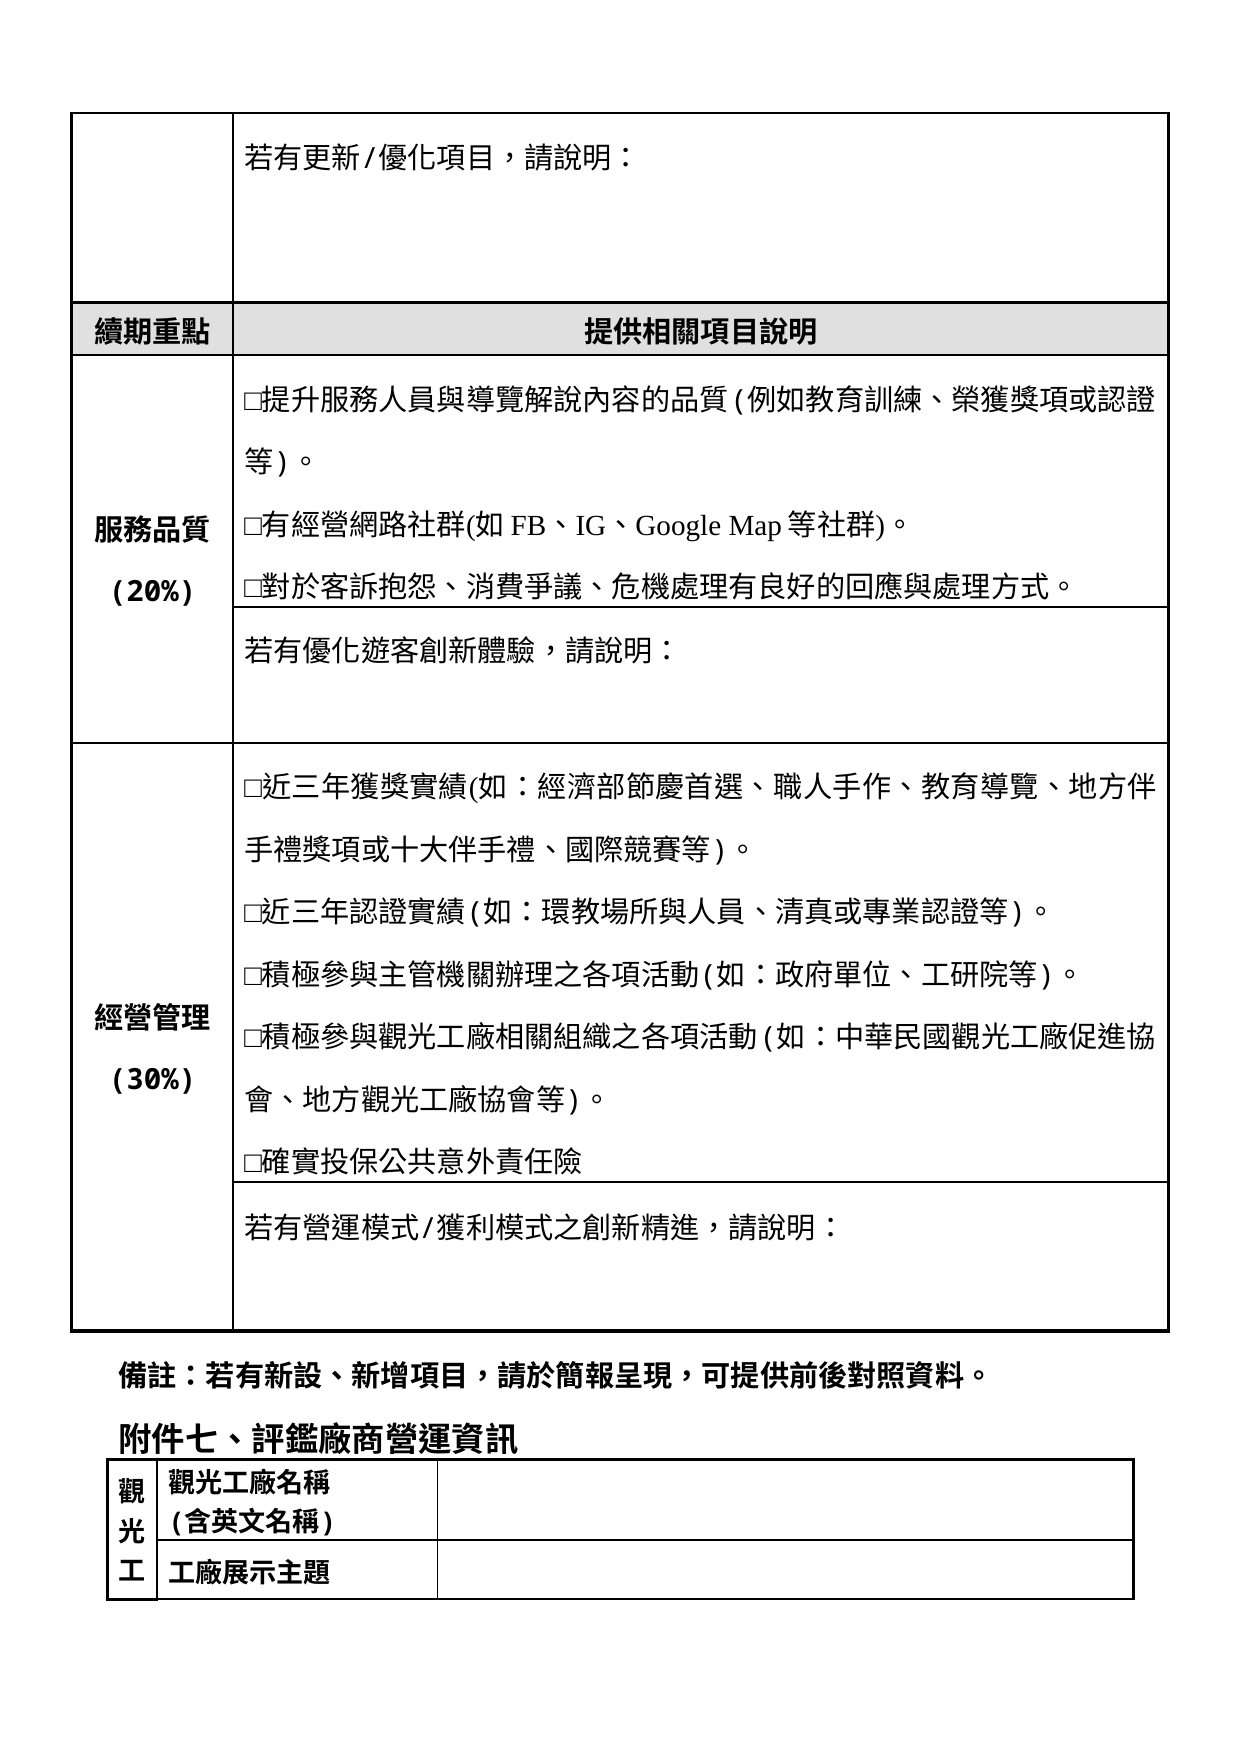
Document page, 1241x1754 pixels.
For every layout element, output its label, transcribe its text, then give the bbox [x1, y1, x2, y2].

table_cell 續期重點 [73, 304, 232, 354]
table_header [438, 1461, 1132, 1539]
table_header 觀光工 [109, 1461, 156, 1598]
table_header 觀光工廠名稱 (含英文名稱) [158, 1461, 437, 1539]
subtitle 附件七、評鑑廠商營運資訊 [118, 1395, 1100, 1457]
table_cell 服務品質 (20%) [73, 356, 232, 742]
table_cell 工廠展示主題 [158, 1541, 437, 1598]
table_cell [438, 1541, 1132, 1598]
table_cell 若有營運模式/獲利模式之創新精進，請說明： [234, 1183, 1167, 1329]
table_cell □近三年獲獎實績(如：經濟部節慶首選、職人手作、教育導覽、地方伴手禮獎項或十大伴手禮、國際競賽等)。 □近三年認證實績(如：環教場所與人員、清真或專業認證等)。 □積極參與主管機關辦理之各項活動(如：政府單位、工研院等)。 □積極參與觀光工廠相關組織之各項活動(如：中華民國觀光工廠促進協會、地方觀光工廠協會等)。 □確實投保公共意外責任險 [234, 744, 1167, 1181]
table_cell 經營管理 (30%) [73, 744, 232, 1329]
table_cell 若有更新/優化項目，請說明： [234, 114, 1167, 301]
table_cell □提升服務人員與導覽解說內容的品質(例如教育訓練、榮獲獎項或認證等)。 □有經營網路社群(如FB、IG、Google Map等社群)。 □對於客訴抱怨、消費爭議、危機處理有良好的回應與處理方式。 [234, 356, 1167, 606]
table_cell 若有優化遊客創新體驗，請說明： [234, 608, 1167, 742]
subtitle 備註：若有新設、新增項目，請於簡報呈現，可提供前後對照資料。 [118, 1333, 1100, 1395]
table_cell 提供相關項目說明 [234, 304, 1167, 354]
table_cell [73, 114, 232, 301]
